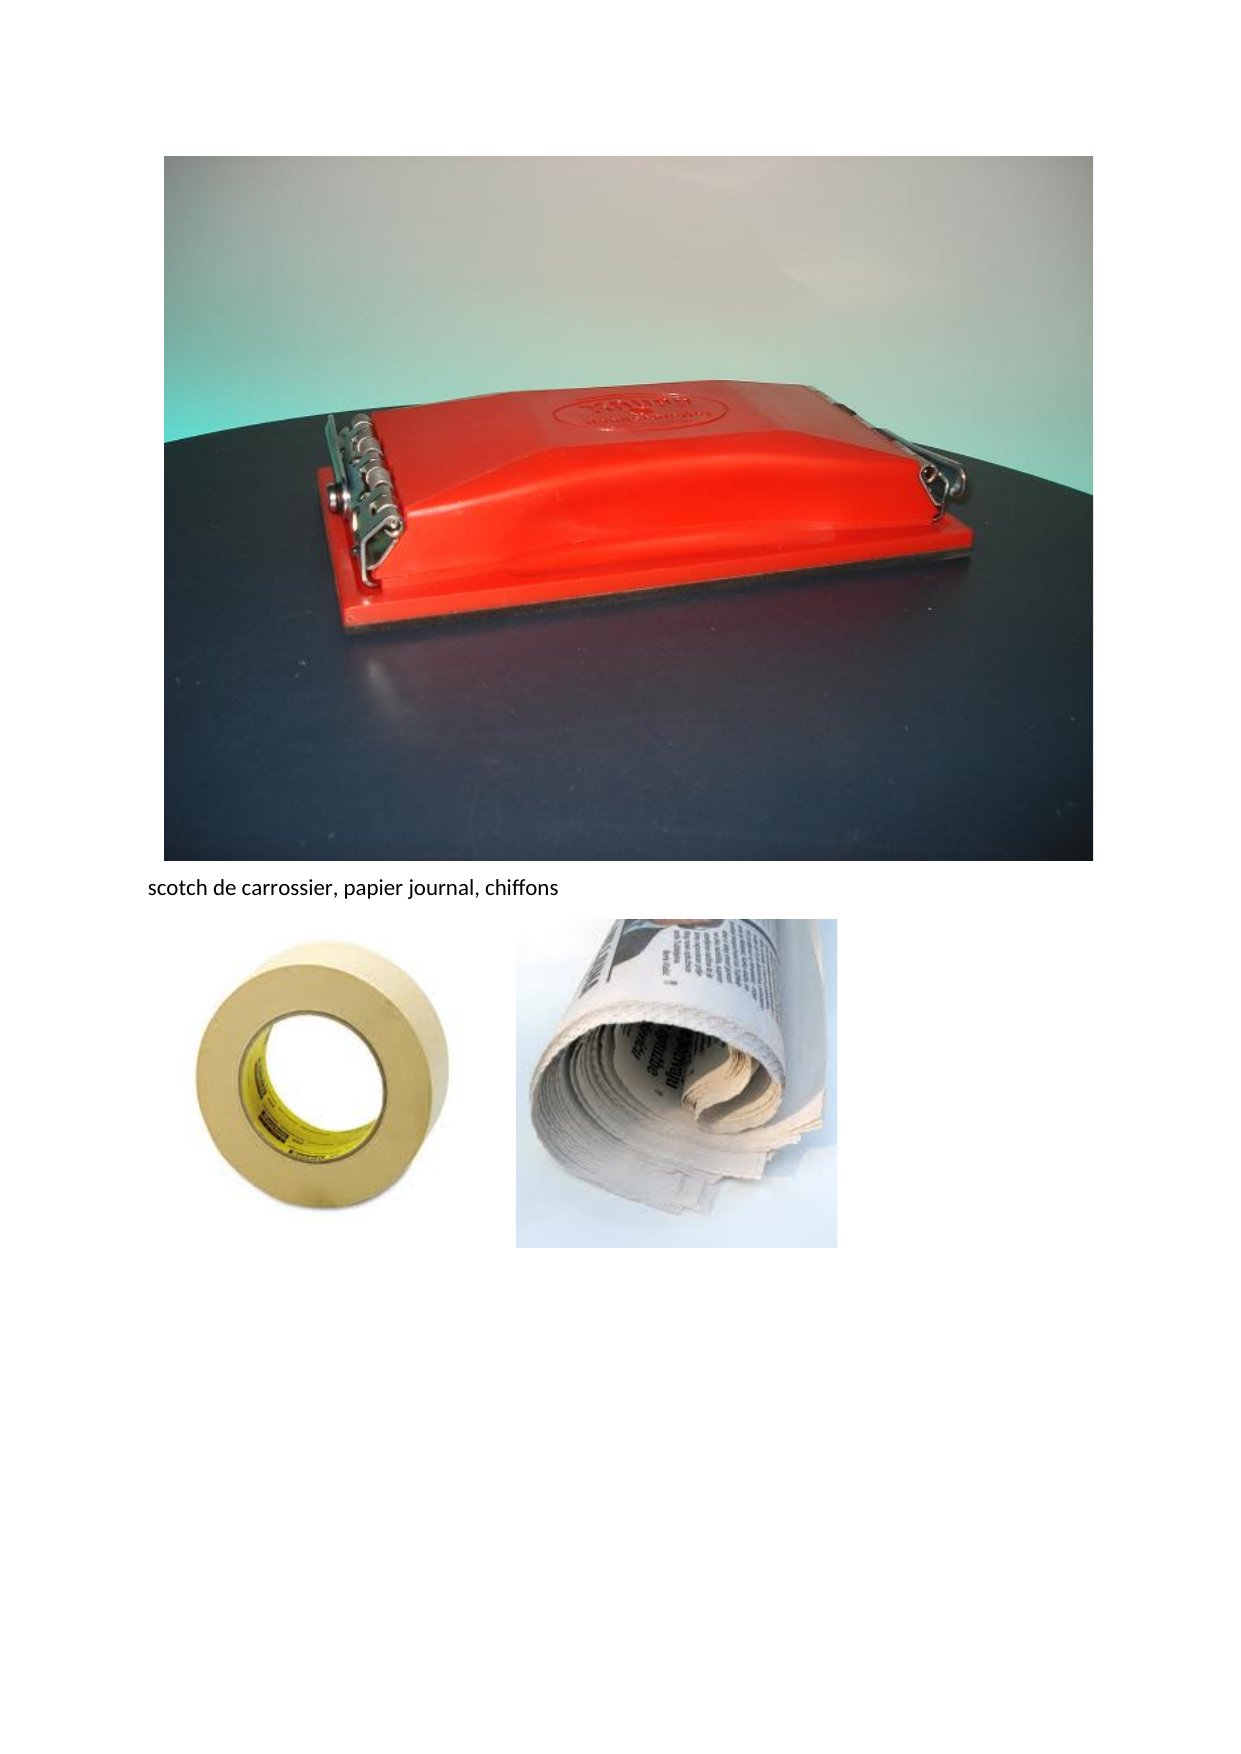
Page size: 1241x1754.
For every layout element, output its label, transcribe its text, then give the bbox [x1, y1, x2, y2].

picture [164, 156, 1094, 861]
text 2 - appliquer la peinture en 2 couches. La 1re couche doit être lisse et brillante mais légèrement (très légèrement) peau d'orange. Laisser sécher entre 10 et 20 minutes la 1re couche.(vous pouvez laisser le pistolet avec la peinture à l'intérieur entre deux couches, cette dernière ne va pas tirée dans la cuve) Pour appliquer la 2e couche, la 1re doit être hors poussière, c'est a dire que si vous posez votre doigt dessus, vous laisserez votre empreinte dans la peinture, mais vous n'aurez rien sur le doigt. La dernière couche représente la finition de votre travail. Elle doit être parfaitement lisse et brillante, mais attention, en séchant la peinture peut "se tirer", donc ne pas trop surcharger sinon il y a risque de coulures. Parfois, une peinture peut vous paraitre "peau d'orange", mais une fois sèche et tirée, la brillance est parfaite. c'est pourquoi si vous trouvez que ca ne brille pas assez, mais que vous estimez en avoir déjà mis une bonne couche, n'insistez pas et attendez le séchage La peinture sera sèche au touché au bout de 24h a température ambiante, et totalement sèche après env. 15 jours a 3 semaines. réglage du mano, je mets toujours à 2bar1/5 fonctionnement et réglage d'un pistolet à peinture taille de la buse pour l'apprêt 1.8 / 2 taille de la buse pour la peinture 1.2 / 1.4 avant de peindre je fait toujours mes réglages et essai de peinture sur un morceau de tôle que j'ai dans un coin du garage. Matériel pour réussir papier abrasif un petit peu de matériel de carrossier Cale à poncer scotch de carrossier, papier journal, chiffons tenue de peintre, spatules pour mastic, compresseur mini 100l pistolet avec une buse pour l'apprêt et une pour la finition, Orbitale, masque de protection lunettes de protection, mastic, pot doseur et sous couches + peinture+diluant +durcisseur et primaire d'accroche si besoin Diluant de nettoyage cellulosique. lien utile http://www.espace.cfwb.be/sippt/manuels ... 20site.pdf Produits et ne jamais oublier!!!!!! Car les produits que vous allez utiliser sont agressifs [148, 148, 1110, 1257]
picture [515, 919, 838, 1248]
picture [164, 914, 483, 1248]
